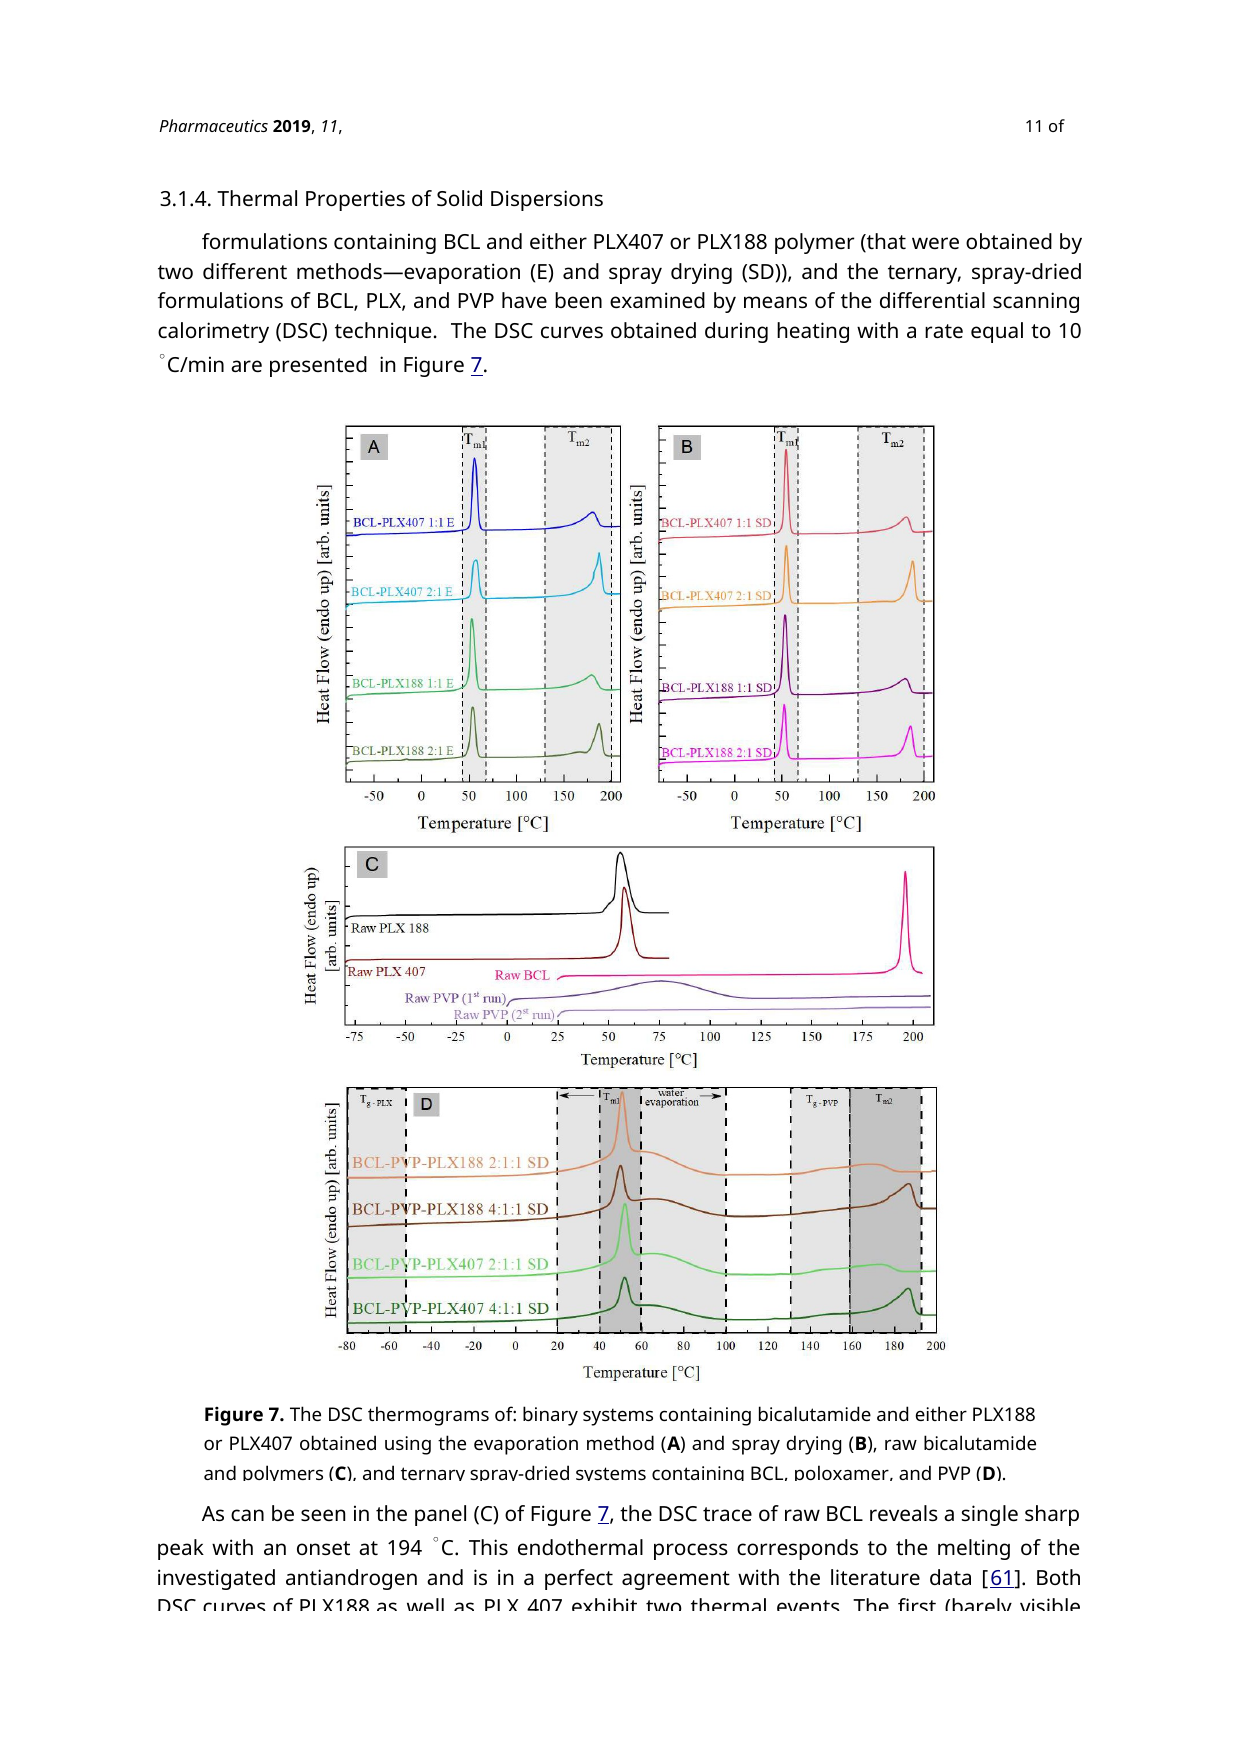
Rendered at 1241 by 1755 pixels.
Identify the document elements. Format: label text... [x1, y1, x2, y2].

text Pharmaceutics 2019, 11, 130 [159, 115, 355, 138]
text Figure 7. The DSC thermograms of: binary systems containing bicalutamide and either PLX188 or PLX407 obtained using the evaporation method (A) and spray drying (B), raw bicalutamide and polymers (C), and ternary spray-dried systems containing BCL, poloxamer, and PVP (D). [203, 1401, 1037, 1480]
text The thermal properties of raw systems (i.e., BCL, PLX188, PLX407, and PVP), the binary formulations containing BCL and either PLX407 or PLX188 polymer (that were obtained by two different methods—evaporation (E) and spray drying (SD)), and the ternary, spray-dried formulations of BCL, PLX, and PVP have been examined by means of the differential scanning calorimetry (DSC) technique. The DSC curves obtained during heating with a rate equal to 10 ◦C/min are presented in Figure 7. [157, 227, 1083, 393]
text 11 of 22 [1024, 115, 1083, 138]
text 3.1.4. Thermal Properties of Solid Dispersions [159, 184, 1085, 212]
text As can be seen in the panel (C) of Figure 7, the DSC trace of raw BCL reveals a single sharp peak with an onset at 194 ◦C. This endothermal process corresponds to the melting of the investigated antiandrogen and is in a perfect agreement with the literature data [61]. Both DSC curves of PLX188 as well as PLX 407 exhibit two thermal events. The first (barely visible on the DSC thermograms [156, 1499, 1082, 1611]
